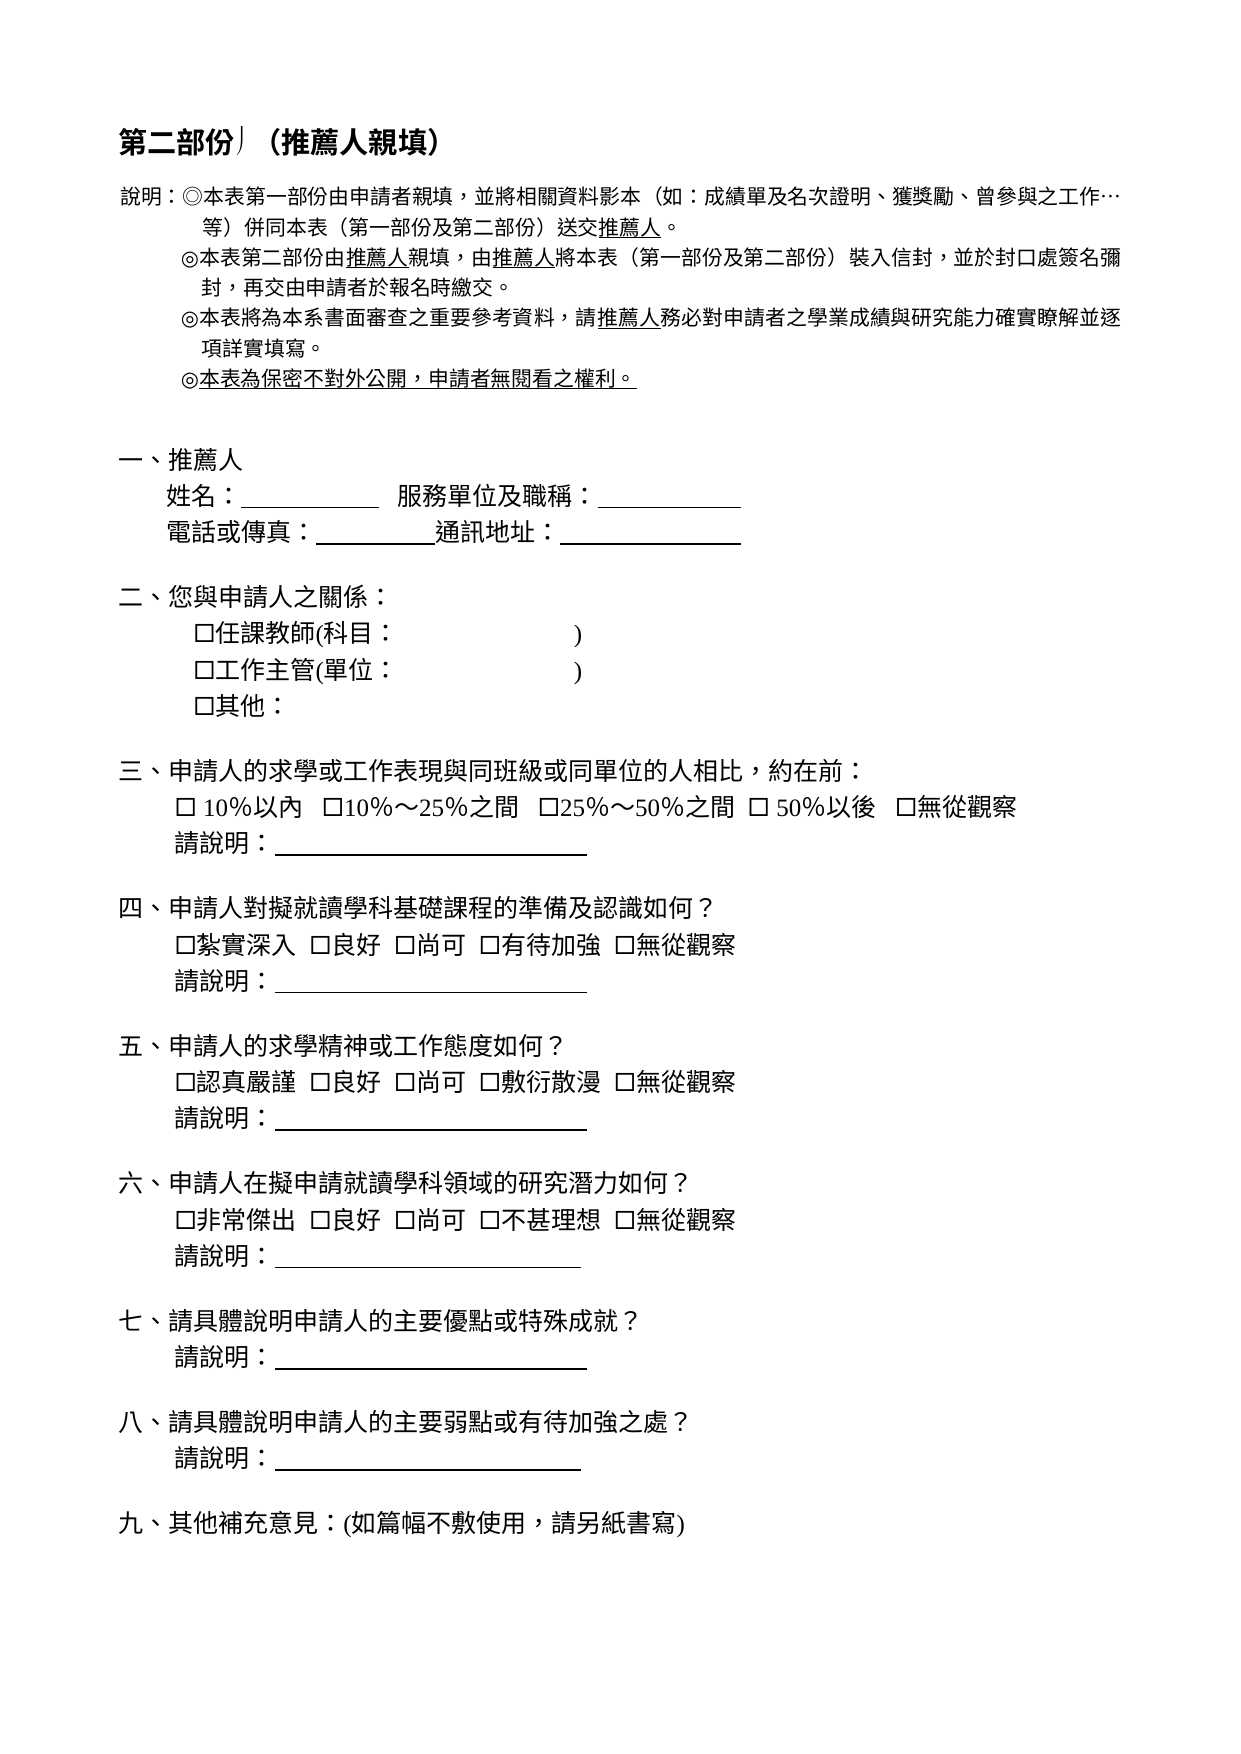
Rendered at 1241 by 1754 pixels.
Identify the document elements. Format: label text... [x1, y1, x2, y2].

text 三、申請人的求學或工作表現與同班級或同單位的人相比，約在前： [118, 751, 1122, 788]
text 請說明： [118, 961, 1122, 998]
text 電話或傳真： 通訊地址： [118, 513, 1122, 549]
text 八、請具體說明申請人的主要弱點或有待加強之處？ [118, 1403, 1122, 1439]
text 請說明： [118, 824, 1122, 860]
text  10％以內 10％～25％之間 25％～50％之間  50％以後 無從觀察 [174, 788, 1122, 824]
text 六、申請人在擬申請就讀學科領域的研究潛力如何？ [118, 1164, 1122, 1200]
text 姓名： 服務單位及職稱： [118, 476, 1122, 513]
text 請說明： [118, 1099, 1122, 1135]
text 四、申請人對擬就讀學科基礎課程的準備及認識如何？ [118, 889, 1122, 925]
text 工作主管(單位： ) [118, 650, 1122, 686]
text 認真嚴謹 良好 尚可 敷衍散漫 無從觀察 [118, 1063, 1122, 1099]
text 請說明： [118, 1236, 1122, 1273]
text 九、其他補充意見：(如篇幅不敷使用，請另紙書寫) [118, 1504, 1122, 1540]
text 說明：◎本表第一部份由申請者親填，並將相關資料影本（如：成績單及名次證明、獲獎勵、曾參與之工作…等）併同本表（第一部份及第二部份）送交推薦人。 [120, 181, 1122, 241]
text 任課教師(科目： ) [118, 614, 1122, 650]
text 紮實深入 良好 尚可 有待加強 無從觀察 [118, 925, 1122, 961]
text 其他： [118, 686, 1122, 723]
text 非常傑出 良好 尚可 不甚理想 無從觀察 [118, 1200, 1122, 1236]
text 第二部份 （推薦人親填） [118, 119, 1122, 162]
text ◎本表為保密不對外公開，申請者無閱看之權利。 [181, 362, 1122, 392]
text ◎本表將為本系書面審查之重要參考資料，請推薦人務必對申請者之學業成績與研究能力確實瞭解並逐項詳實填寫。 [181, 301, 1122, 362]
text ◎本表第二部份由推薦人親填，由推薦人將本表（第一部份及第二部份）裝入信封，並於封口處簽名彌封，再交由申請者於報名時繳交。 [181, 241, 1122, 301]
text 五、申請人的求學精神或工作態度如何？ [118, 1026, 1122, 1063]
text 請說明： [118, 1439, 1122, 1475]
text 二、您與申請人之關係： [118, 578, 1122, 614]
text 請說明： [118, 1338, 1122, 1374]
text 七、請具體說明申請人的主要優點或特殊成就？ [118, 1301, 1122, 1338]
text 一、推薦人 [118, 440, 1122, 476]
